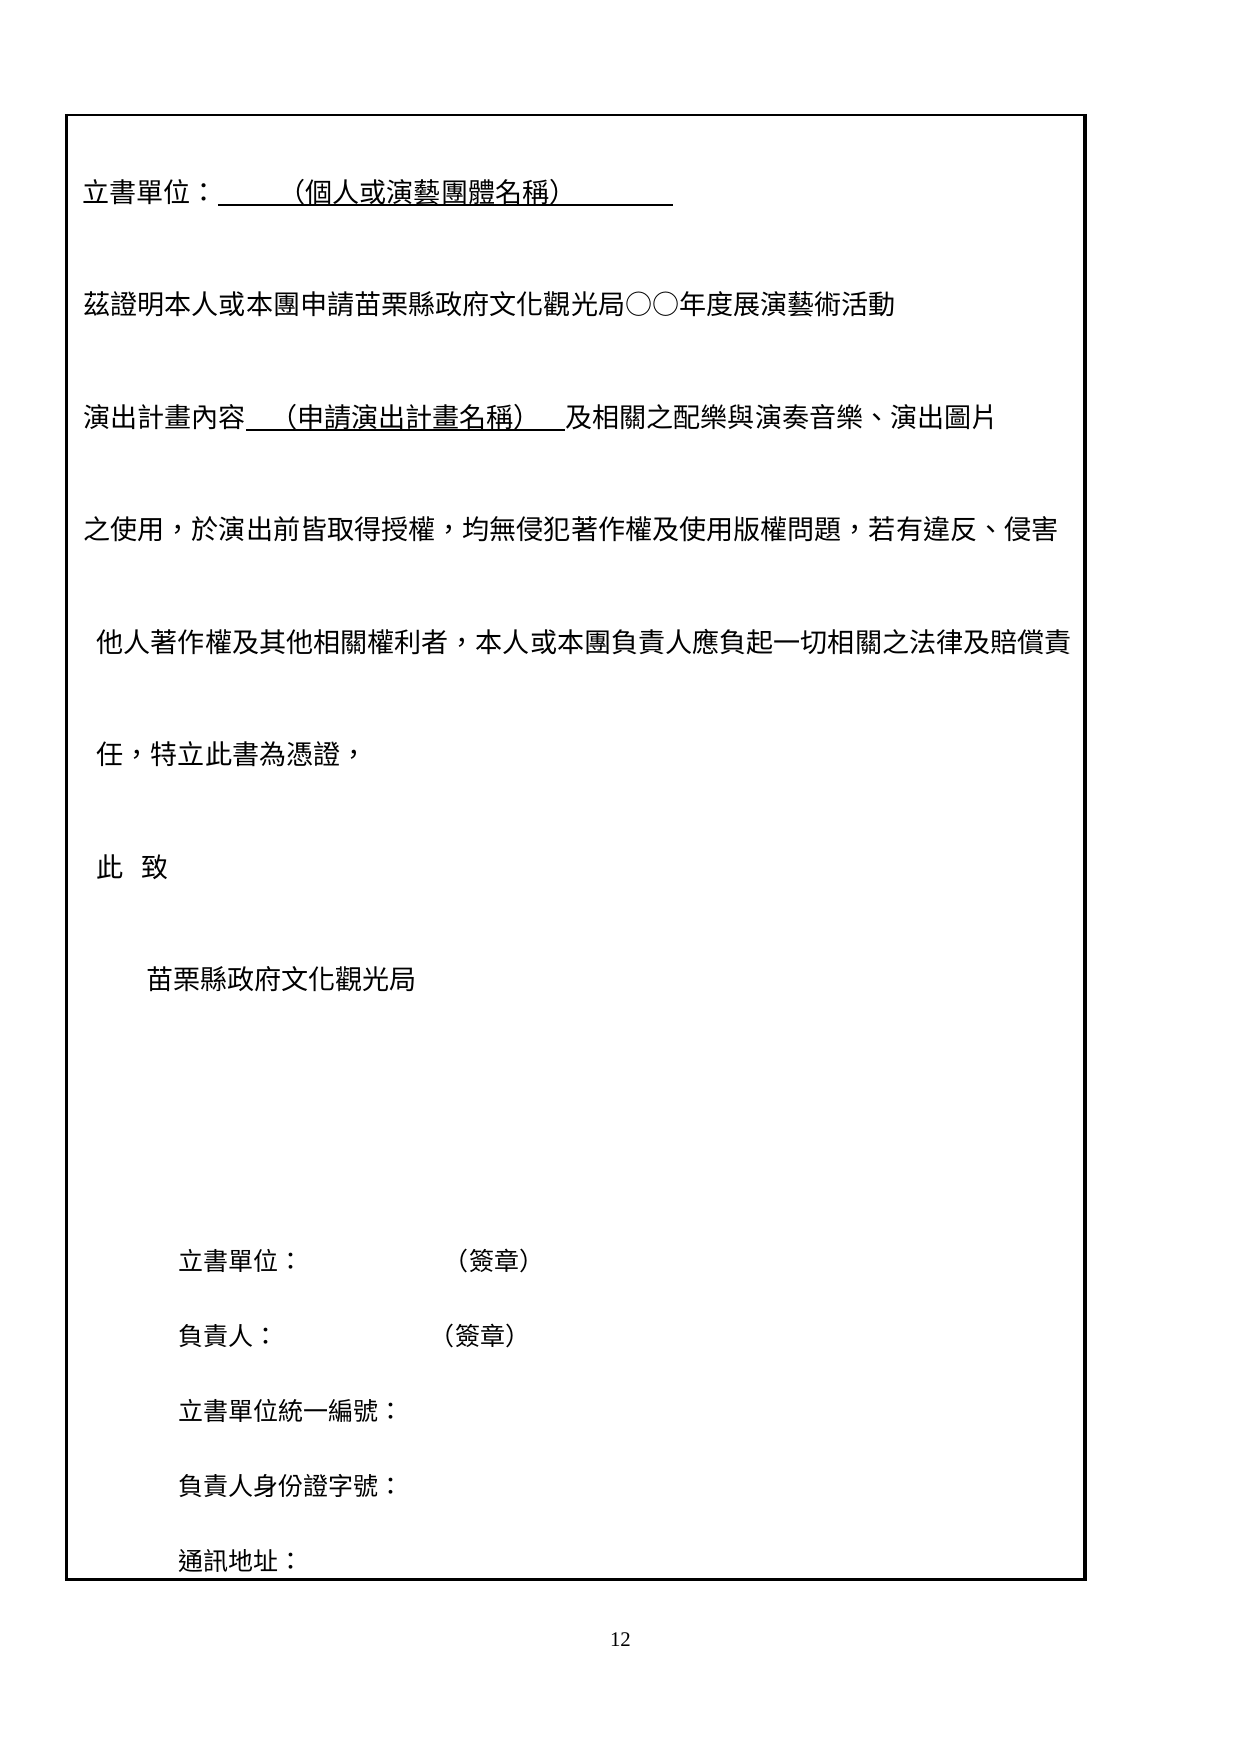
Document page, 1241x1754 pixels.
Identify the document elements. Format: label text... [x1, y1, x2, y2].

table_cell 立書單位： （個人或演藝團體名稱） 茲證明本人或本團申請苗栗縣政府文化觀光局○○年度展演藝術活動 演出計畫內容 （申請演出計畫名稱） 及相關之配樂與演奏音樂、演出圖片 之使用，於演出前皆取得授權，均無侵犯著作權及使用版權問題，若有違反、侵害 他人著作權及其他相關權利者，本人或本團負責人應負起一切相關之法律及賠償責 任，特立此書為憑證， 此 致 苗栗縣政府文化觀光局 立書單位： （簽章） 負責人： （簽章） 立書單位統一編號： 負責人身份證字號： 通訊地址： [68, 116, 1083, 1578]
